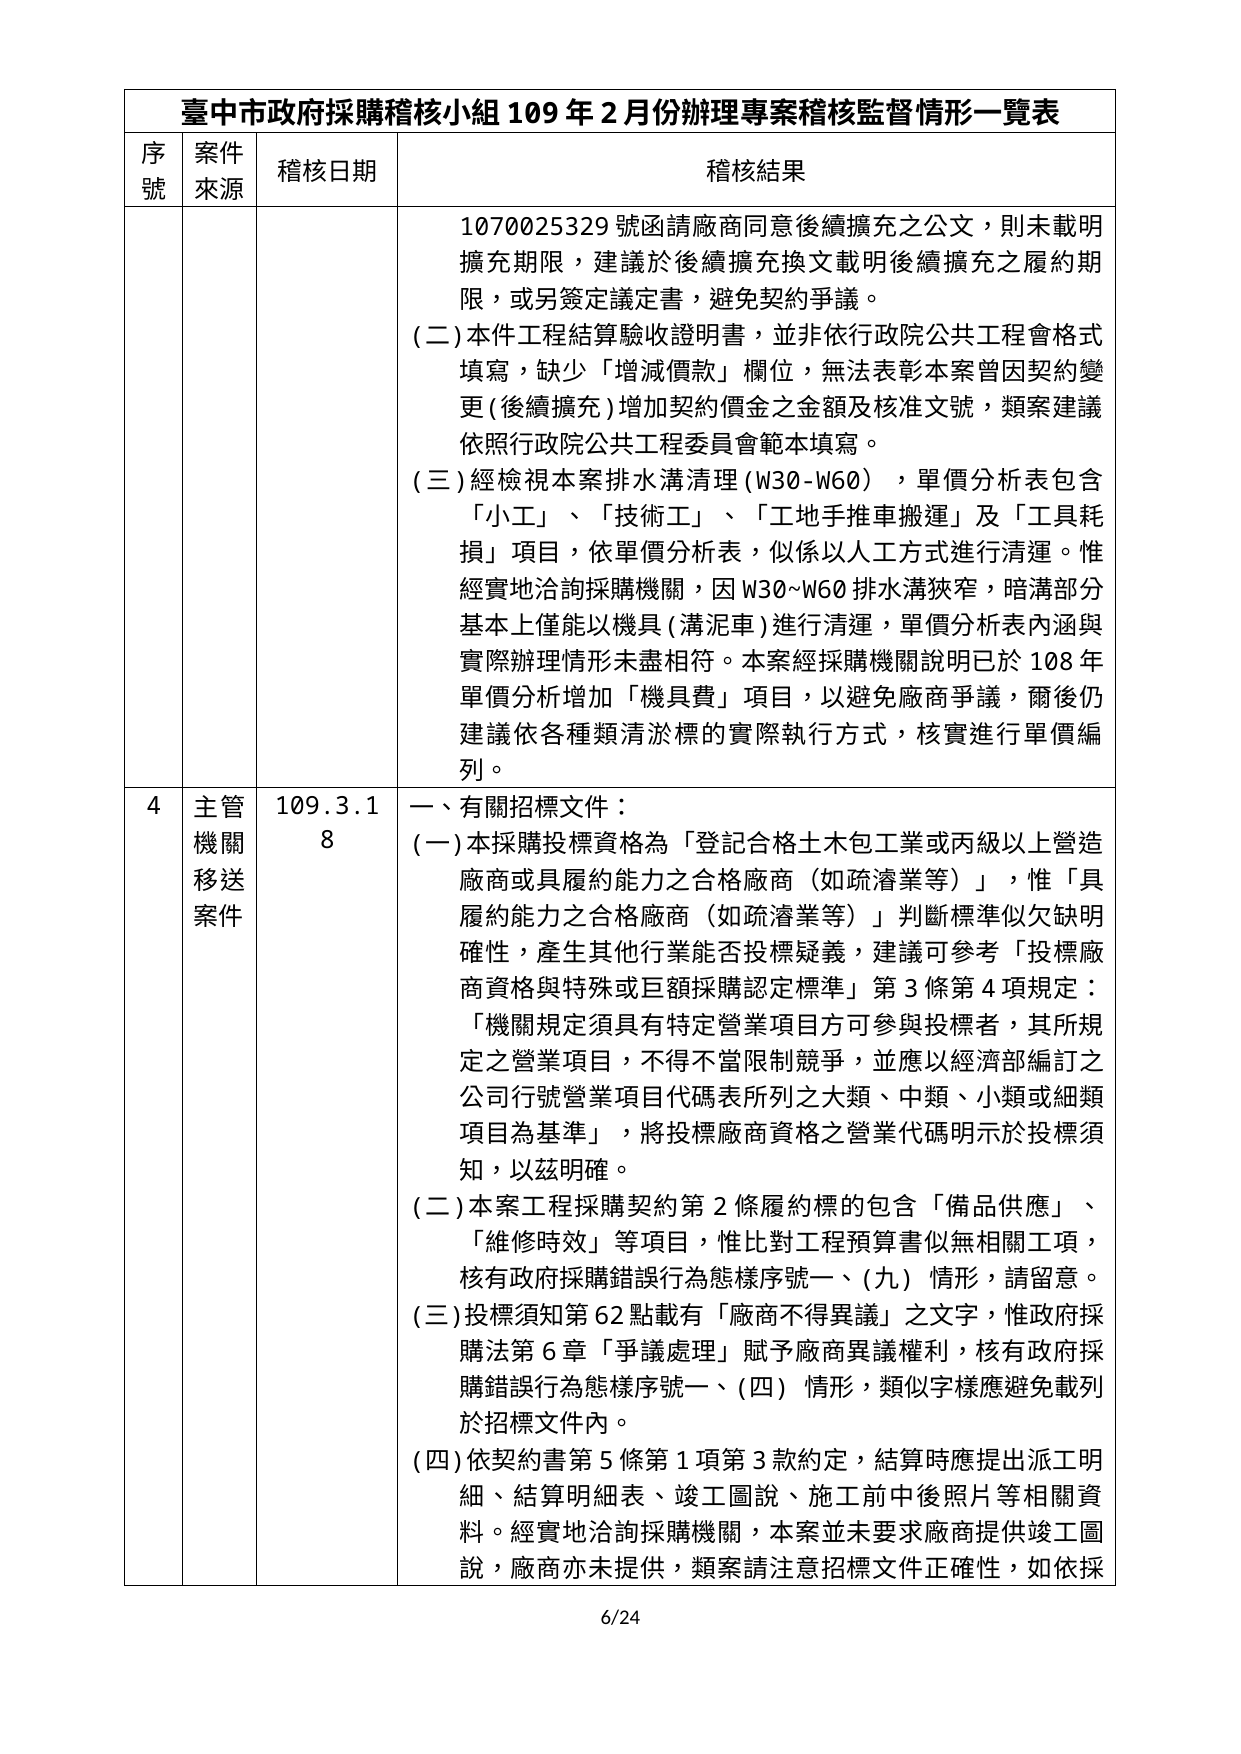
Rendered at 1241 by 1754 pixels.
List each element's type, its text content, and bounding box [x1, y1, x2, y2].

table_cell 主管機關移送案件 [183, 788, 256, 1585]
table_cell 稽核結果 [398, 133, 1115, 206]
table_cell [183, 207, 256, 787]
table_cell [125, 207, 182, 787]
table_cell 案件來源 [183, 133, 256, 206]
table_cell 4 [125, 788, 182, 1585]
table_cell 一、有關招標文件： (一)本採購投標資格為「登記合格土木包工業或丙級以上營造廠商或具履約能力之合格廠商（如疏濬業等）」，惟「具履約能力之合格廠商（如疏濬業等）」判斷標準似欠缺明確性，產生其他行業能否投標疑義，建議可參考「投標廠商資格與特殊或巨額採購認定標準」第3條第4項規定：「機關規定須具有特定營業項目方可參與投標者，其所規定之營業項目，不得不當限制競爭，並應以經濟部編訂之公司行號營業項目代碼表所列之大類、中類、小類或細類項目為基準」，將投標廠商資格之營業代碼明示於投標須知，以茲明確。 (二)本案工程採購契約第2條履約標的包含「備品供應」、「維修時效」等項目，惟比對工程預算書似無相關工項，核有政府採購錯誤行為態樣序號一、(九) 情形，請留意。 (三)投標須知第62點載有「廠商不得異議」之文字，惟政府採購法第6章「爭議處理」賦予廠商異議權利，核有政府採購錯誤行為態樣序號一、(四) 情形，類似字樣應避免載列於招標文件內。 (四)依契約書第5條第1項第3款約定，結算時應提出派工明細、結算明細表、竣工圖說、施工前中後照片等相關資料。經實地洽詢採購機關，本案並未要求廠商提供竣工圖說，廠商亦未提供，類案請注意招標文件正確性，如依採 [398, 788, 1115, 1585]
table_cell 稽核日期 [257, 133, 397, 206]
table_cell [257, 207, 397, 787]
table_cell 序號 [125, 133, 182, 206]
table_cell 1070025329號函請廠商同意後續擴充之公文，則未載明擴充期限，建議於後續擴充換文載明後續擴充之履約期限，或另簽定議定書，避免契約爭議。 (二)本件工程結算驗收證明書，並非依行政院公共工程會格式填寫，缺少「增減價款」欄位，無法表彰本案曾因契約變更(後續擴充)增加契約價金之金額及核准文號，類案建議依照行政院公共工程委員會範本填寫。 (三)經檢視本案排水溝清理(W30-W60），單價分析表包含「小工」、「技術工」、「工地手推車搬運」及「工具耗損」項目，依單價分析表，似係以人工方式進行清運。惟經實地洽詢採購機關，因W30~W60排水溝狹窄，暗溝部分基本上僅能以機具(溝泥車)進行清運，單價分析表內涵與實際辦理情形未盡相符。本案經採購機關說明已於108年單價分析增加「機具費」項目，以避免廠商爭議，爾後仍建議依各種類清淤標的實際執行方式，核實進行單價編列。 [398, 207, 1115, 787]
table_cell 109.3.18 [257, 788, 397, 1585]
table_header 臺中市政府採購稽核小組109年2月份辦理專案稽核監督情形一覽表 [125, 90, 1115, 132]
